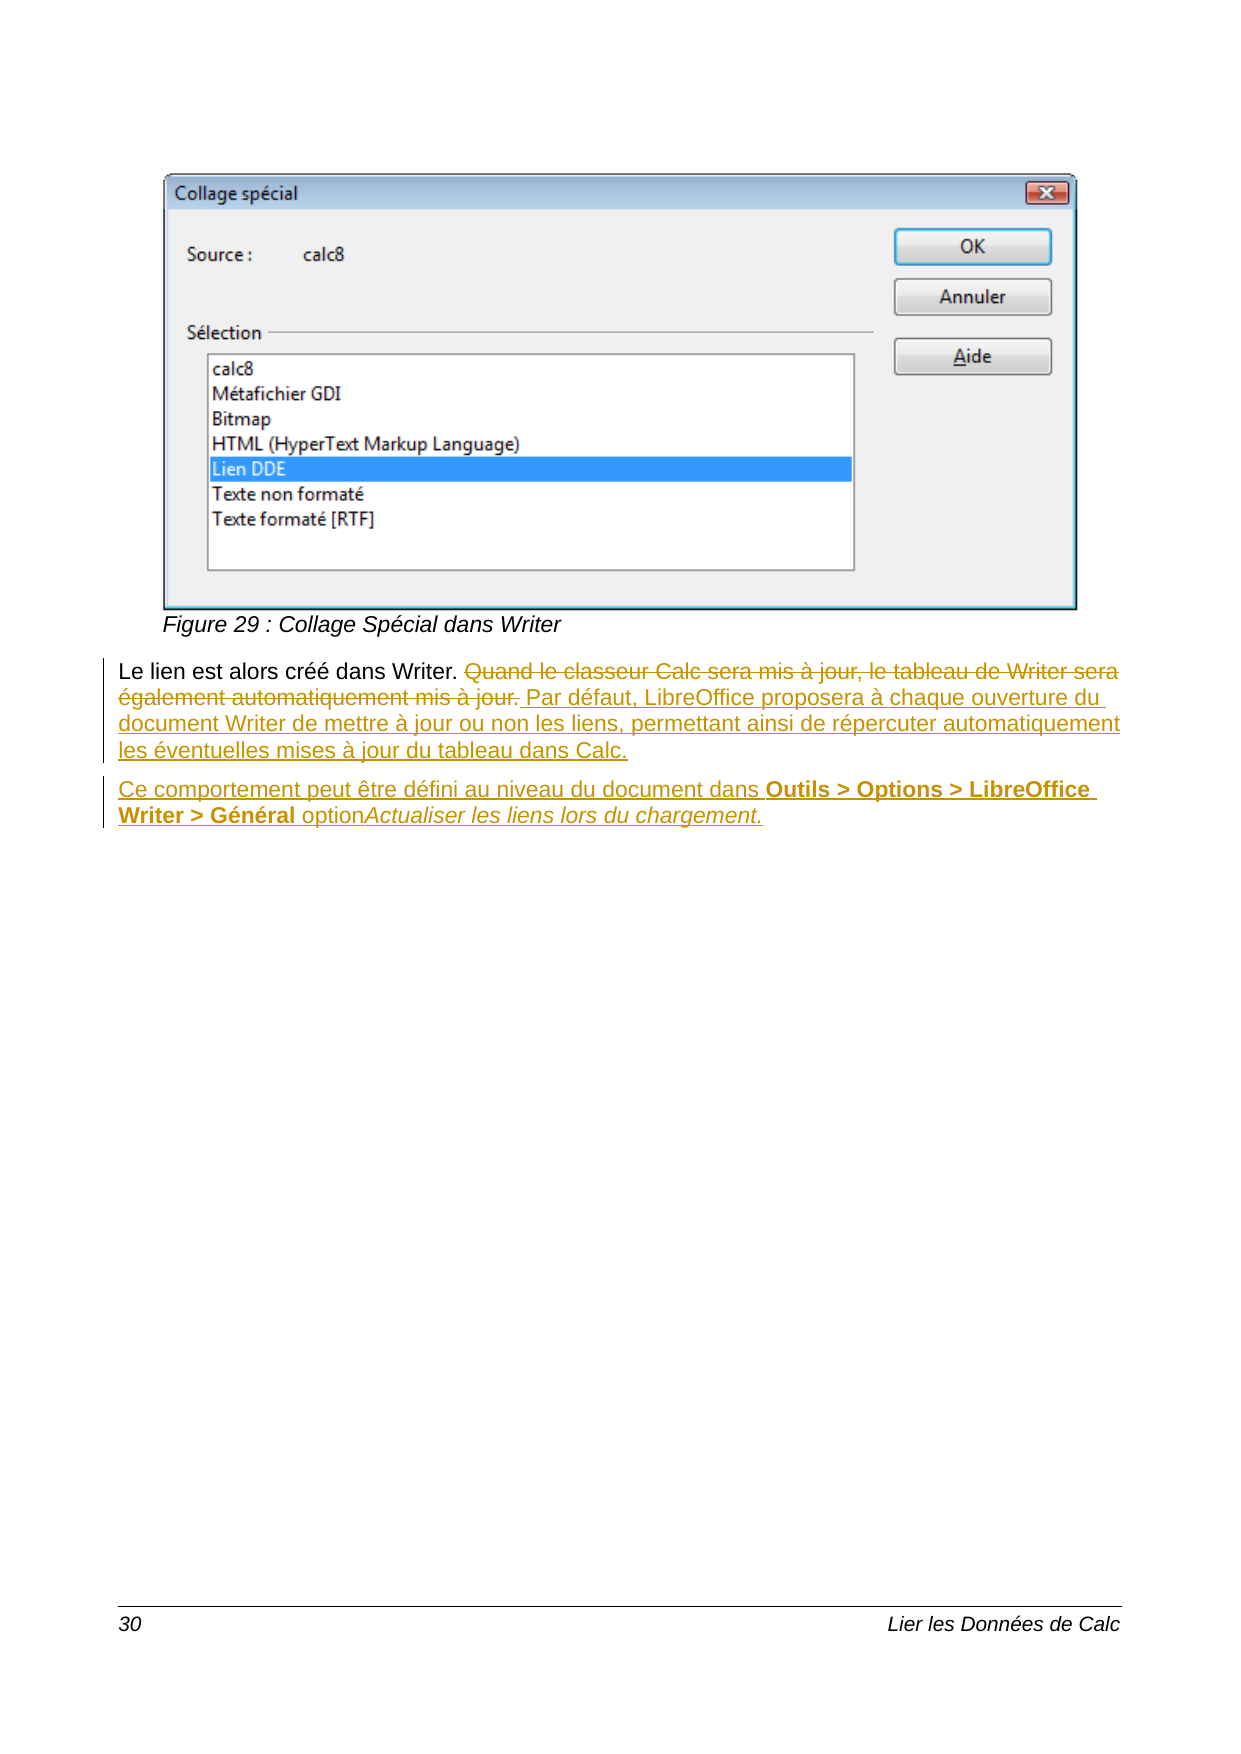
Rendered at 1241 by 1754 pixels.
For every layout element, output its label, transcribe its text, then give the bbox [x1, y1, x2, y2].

text Ce comportement peut être défini au niveau du document dans Outils > Options > LibreOffice Writer > Général optionActualiser les liens lors du chargement. [118, 776, 1122, 828]
text Figure 29 : Collage Spécial dans Writer [162, 612, 1078, 638]
picture [162, 172, 1079, 612]
text Le lien est alors créé dans Writer. Par défaut, LibreOffice proposera à chaque ouverture du document Writer de mettre à jour ou non les liens, permettant ainsi de répercuter automatiquement les éventuelles mises à jour du tableau dans Calc. [118, 658, 1122, 763]
